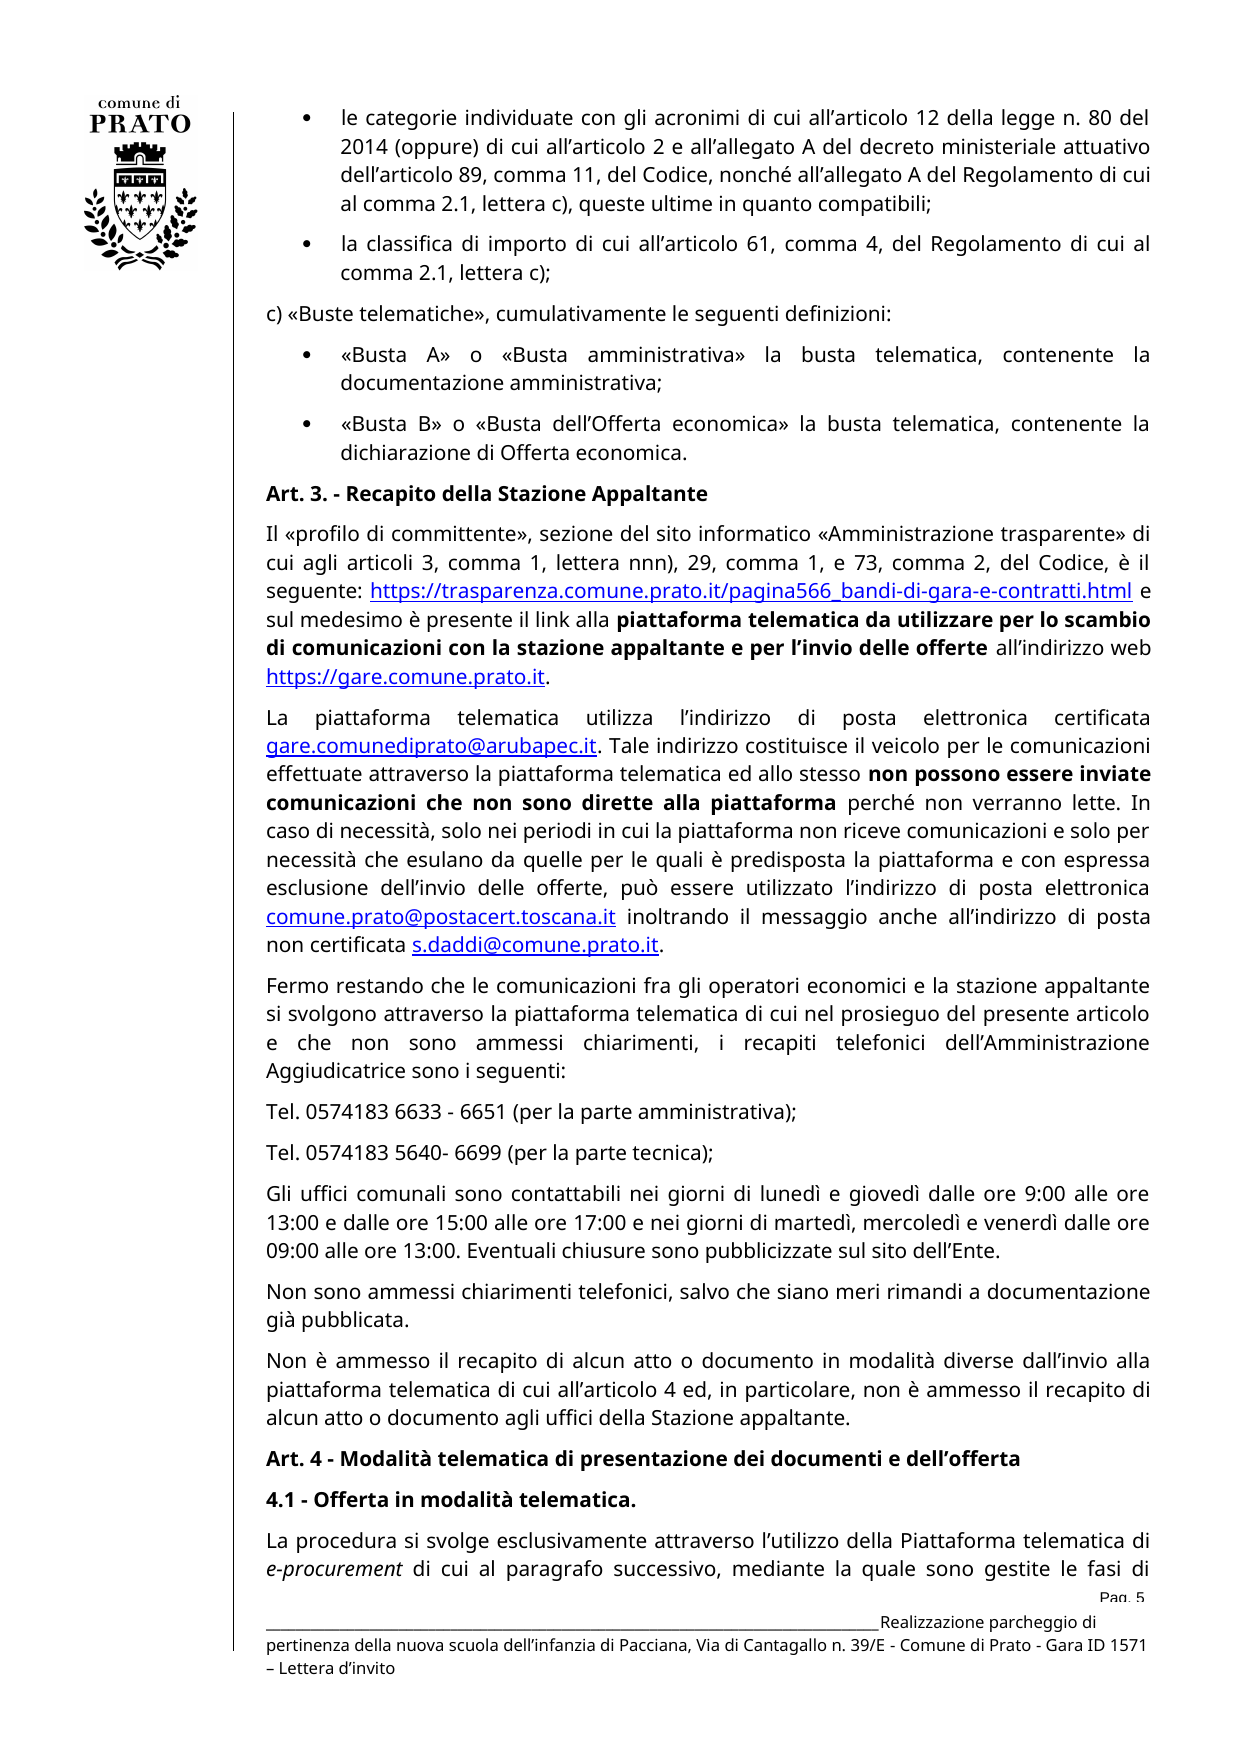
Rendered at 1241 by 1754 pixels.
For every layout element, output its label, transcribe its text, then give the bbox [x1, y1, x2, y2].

text 4.1 - Offerta in modalità telematica. [266, 1485, 1152, 1514]
text Il «profilo di committente», sezione del sito informatico «Amministrazione trasparente» di cui agli articoli 3, comma 1, lettera nnn), 29, comma 1, e 73, comma 2, del Codice, è il seguente: https://trasparenza.comune.prato.it/pagina566_bandi-di-gara-e-contratti.html e sul medesimo è presente il link alla piattaforma telematica da utilizzare per lo scambio di comunicazioni con la stazione appaltante e per l’invio delle offerte all’indirizzo web https://gare.comune.prato.it. [266, 519, 1152, 690]
list le categorie individuate con gli acronimi di cui all’articolo 12 della legge n. 80 del 2014 (oppure) di cui all’articolo 2 e all’allegato A del decreto ministeriale attuativo dell’articolo 89, comma 11, del Codice, nonché all’allegato A del Regolamento di cui al comma 2.1, lettera c), queste ultime in quanto compatibili; [303, 103, 1152, 217]
list «Busta A» o «Busta amministrativa» la busta telematica, contenente la documentazione amministrativa; [303, 340, 1152, 397]
text Non è ammesso il recapito di alcun atto o documento in modalità diverse dall’invio alla piattaforma telematica di cui all’articolo 4 ed, in particolare, non è ammesso il recapito di alcun atto o documento agli uffici della Stazione appaltante. [266, 1346, 1152, 1432]
text La procedura si svolge esclusivamente attraverso l’utilizzo della Piattaforma telematica di e-procurement di cui al paragrafo successivo, mediante la quale sono gestite le fasi di [266, 1526, 1152, 1583]
text Tel. 0574183 6633 - 6651 (per la parte amministrativa); [266, 1097, 1152, 1126]
text Gli uffici comunali sono contattabili nei giorni di lunedì e giovedì dalle ore 9:00 alle ore 13:00 e dalle ore 15:00 alle ore 17:00 e nei giorni di martedì, mercoledì e venerdì dalle ore 09:00 alle ore 13:00. Eventuali chiusure sono pubblicizzate sul sito dell’Ente. [266, 1179, 1152, 1264]
list la classifica di importo di cui all’articolo 61, comma 4, del Regolamento di cui al comma 2.1, lettera c); [303, 229, 1152, 286]
text Non sono ammessi chiarimenti telefonici, salvo che siano meri rimandi a documentazione già pubblicata. [266, 1277, 1152, 1334]
text Tel. 0574183 5640- 6699 (per la parte tecnica); [266, 1138, 1152, 1167]
text La piattaforma telematica utilizza l’indirizzo di posta elettronica certificata gare.comunediprato@arubapec.it. Tale indirizzo costituisce il veicolo per le comunicazioni effettuate attraverso la piattaforma telematica ed allo stesso non possono essere inviate comunicazioni che non sono dirette alla piattaforma perché non verranno lette. In caso di necessità, solo nei periodi in cui la piattaforma non riceve comunicazioni e solo per necessità che esulano da quelle per le quali è predisposta la piattaforma e con espressa esclusione dell’invio delle offerte, può essere utilizzato l’indirizzo di posta elettronica comune.prato@postacert.toscana.it inoltrando il messaggio anche all’indirizzo di posta non certificata s.daddi@comune.prato.it. [266, 703, 1152, 959]
text Fermo restando che le comunicazioni fra gli operatori economici e la stazione appaltante si svolgono attraverso la piattaforma telematica di cui nel prosieguo del presente articolo e che non sono ammessi chiarimenti, i recapiti telefonici dell’Amministrazione Aggiudicatrice sono i seguenti: [266, 971, 1152, 1085]
subtitle Art. 4 - Modalità telematica di presentazione dei documenti e dell’offerta [266, 1444, 1152, 1473]
list «Busta B» o «Busta dell’Offerta economica» la busta telematica, contenente la dichiarazione di Offerta economica. [303, 409, 1152, 466]
picture [83, 94, 199, 271]
text c) «Buste telematiche», cumulativamente le seguenti definizioni: [266, 299, 1152, 327]
subtitle Art. 3. - Recapito della Stazione Appaltante [266, 479, 1152, 507]
